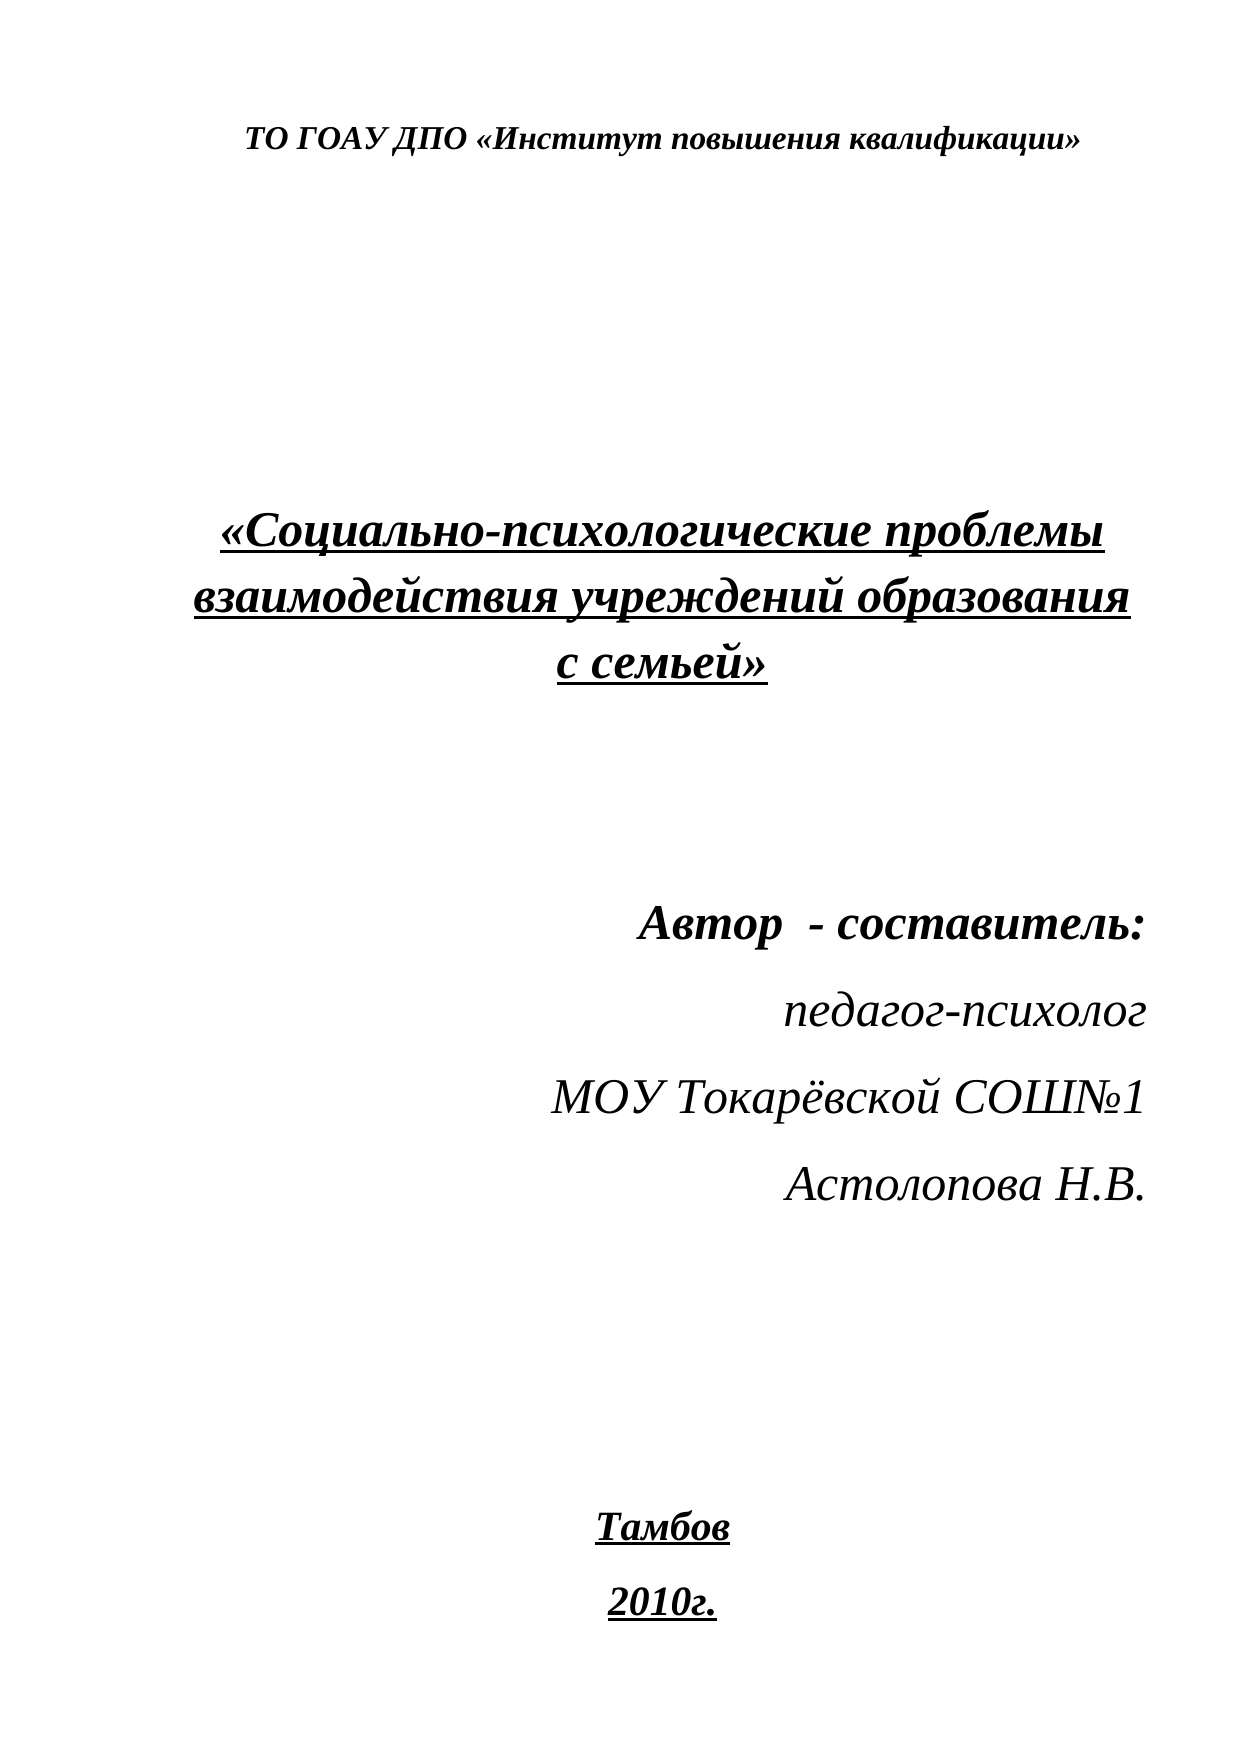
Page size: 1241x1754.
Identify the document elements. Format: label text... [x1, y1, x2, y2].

text Автор - составитель: [177, 893, 1152, 950]
text педагог-психолог [177, 980, 1152, 1037]
text Тамбов [177, 1501, 1152, 1549]
text МОУ Токарёвской СОШ№1 [177, 1067, 1152, 1124]
text ТО ГОАУ ДПО «Институт повышения квалификации» [177, 118, 1152, 156]
text «Социально-психологические проблемы взаимодействия учреждений образования с семьей» [177, 500, 1152, 690]
text Астолопова Н.В. [177, 1153, 1152, 1211]
text 2010г. [177, 1577, 1152, 1625]
